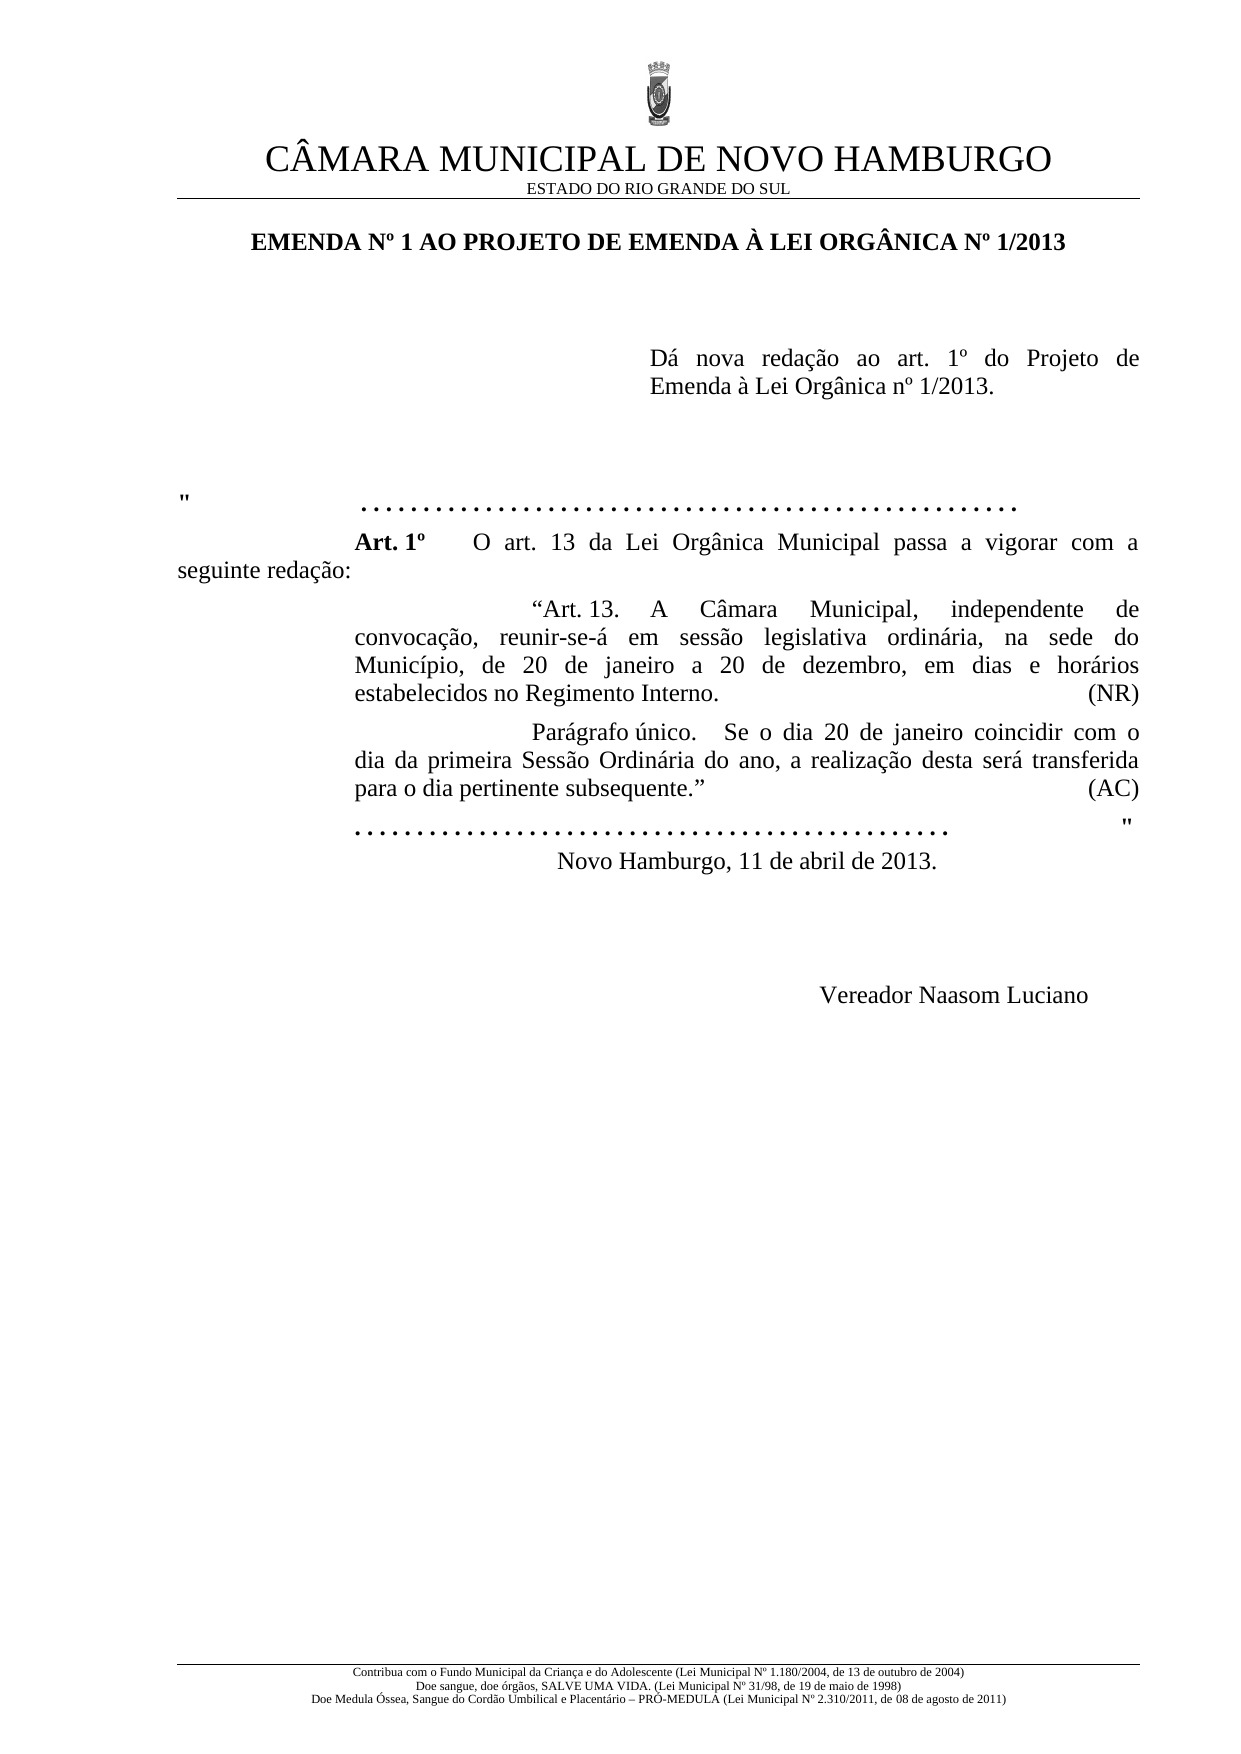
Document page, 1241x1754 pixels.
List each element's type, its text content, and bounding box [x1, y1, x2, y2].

text . . . . . . . . . . . . . . . . . . . . . . . . . . . . . . . . . . . . . . . . . . . . . . . . " [177, 813, 1140, 841]
text Novo Hamburgo, 11 de abril de 2013. [177, 847, 1140, 874]
text Art. 1º O art. 13 da Lei Orgânica Municipal passa a vigorar com a seguinte redação: [177, 528, 1140, 584]
text " . . . . . . . . . . . . . . . . . . . . . . . . . . . . . . . . . . . . . . . . . . . . . . . . . . . . . [177, 489, 1140, 516]
text Vereador Naasom Luciano [768, 981, 1140, 1008]
text “Art. 13. A Câmara Municipal, independente de convocação, reunir-se-á em sessão legislativa ordinária, na sede do Município, de 20 de janeiro a 20 de dezembro, em dias e horários estabelecidos no Regimento Interno. (NR) [354, 596, 1140, 706]
text Dá nova redação ao art. 1º do Projeto de Emenda à Lei Orgânica nº 1/2013. [649, 344, 1140, 400]
text Parágrafo único. Se o dia 20 de janeiro coincidir com o dia da primeira Sessão Ordinária do ano, a realização desta será transferida para o dia pertinente subsequente.” (AC) [354, 718, 1140, 801]
text EMENDA Nº 1 AO PROJETO DE EMENDA À LEI ORGÂNICA Nº 1/2013 [177, 228, 1140, 256]
